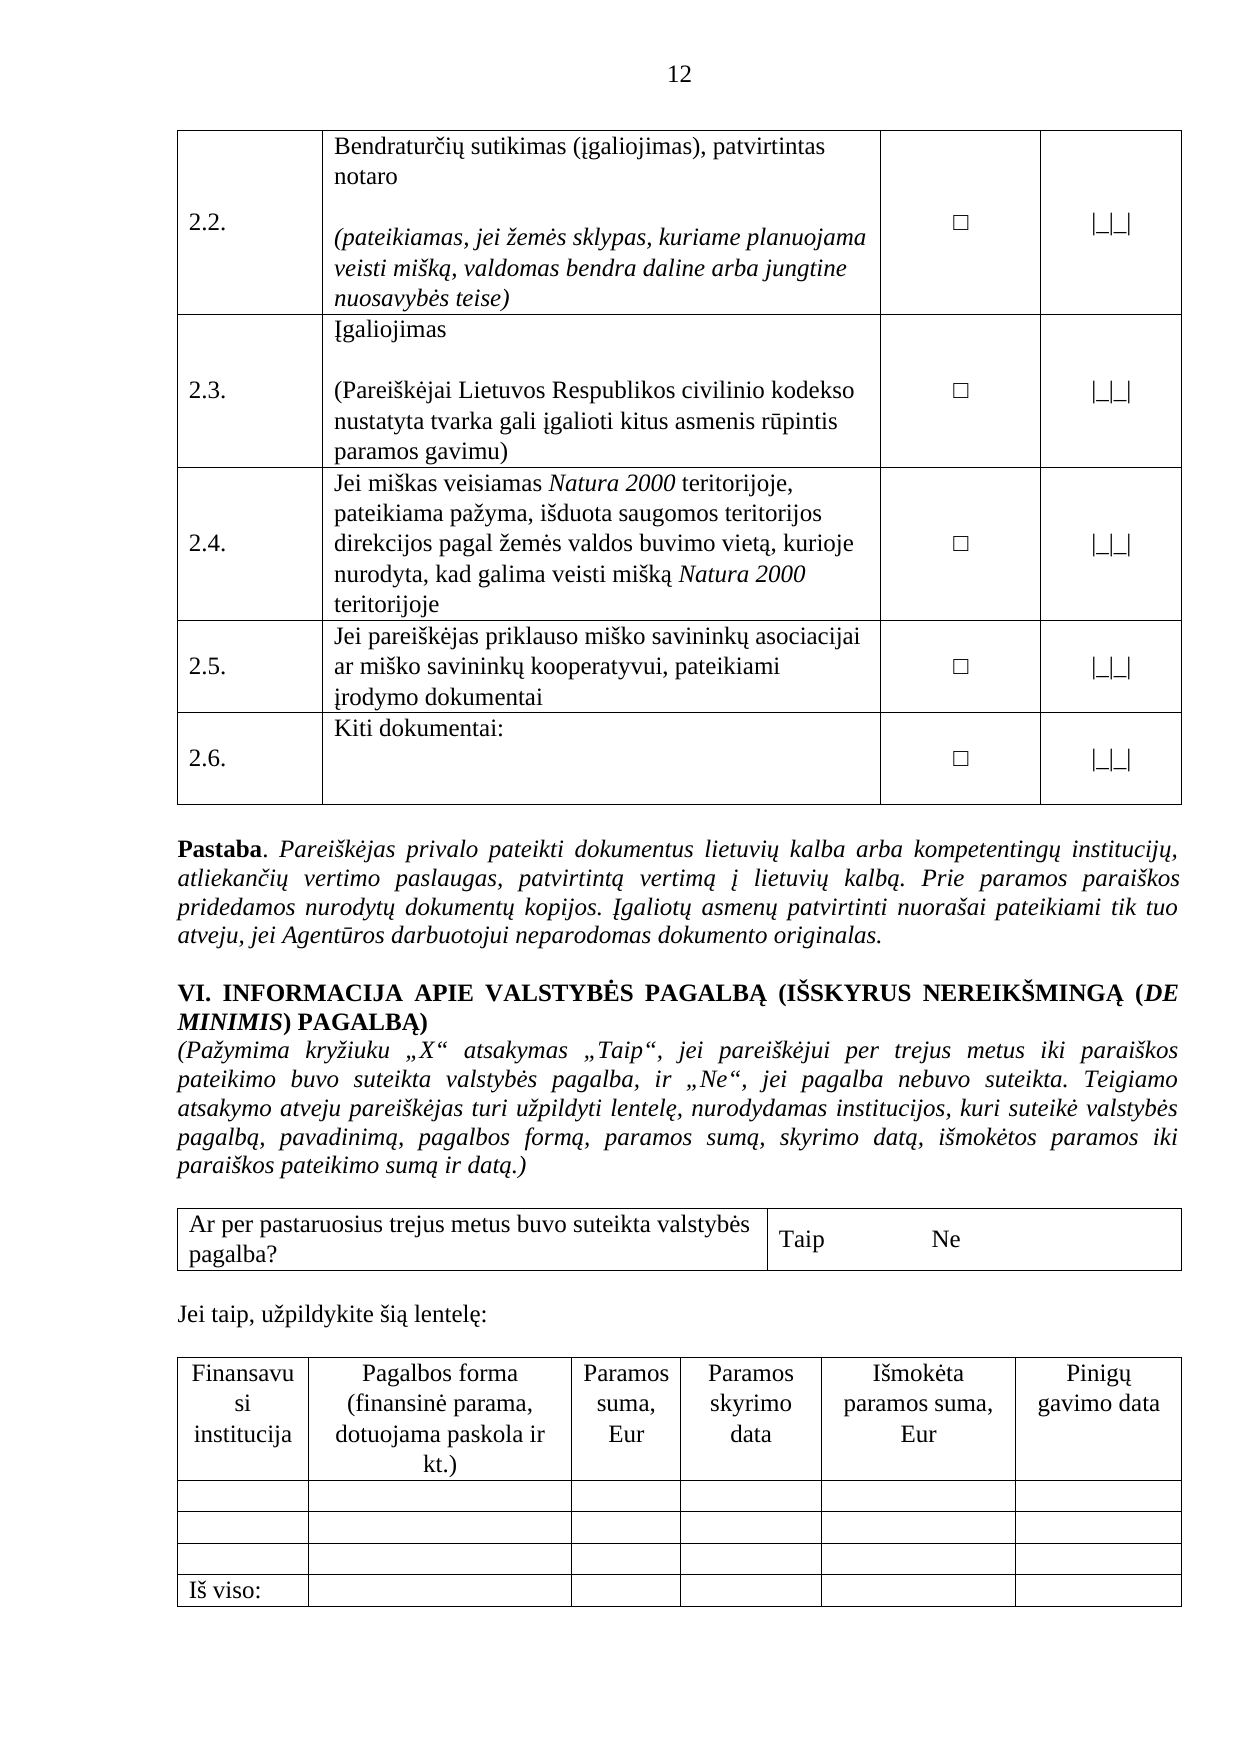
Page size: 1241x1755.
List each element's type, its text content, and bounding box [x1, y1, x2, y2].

table_cell [572, 1481, 680, 1511]
table_cell Įgaliojimas (Pareiškėjai Lietuvos Respublikos civilinio kodekso nustatyta tvarka gali įgalioti kitus asmenis rūpintis paramos gavimu) [323, 315, 880, 467]
table_header Pagalbos forma (finansinė parama, dotuojama paskola ir kt.) [309, 1358, 571, 1480]
table_cell |_|_| [1041, 315, 1181, 467]
table_cell 2.3. [178, 315, 322, 467]
table_cell [309, 1481, 571, 1511]
table_header Paramos suma, Eur [572, 1358, 680, 1480]
table_header Pinigų gavimo data [1016, 1358, 1181, 1480]
table_cell [309, 1544, 571, 1574]
table_cell [681, 1512, 821, 1543]
table_cell [572, 1544, 680, 1574]
table_cell [681, 1481, 821, 1511]
table_cell [1016, 1512, 1181, 1543]
table_cell [178, 1544, 308, 1574]
table_cell [309, 1512, 571, 1543]
table_cell □ [881, 131, 1040, 313]
table_cell 2.6. [178, 713, 322, 804]
table_cell □ [881, 468, 1040, 620]
table_cell [822, 1481, 1015, 1511]
table_cell □ [881, 713, 1040, 804]
table_cell Jei pareiškėjas priklauso miško savininkų asociacijai ar miško savininkų kooperatyvui, pateikiami įrodymo dokumentai [323, 621, 880, 712]
table_cell [178, 1481, 308, 1511]
table_cell 2.2. [178, 131, 322, 313]
table_cell 2.4. [178, 468, 322, 620]
table_cell [572, 1512, 680, 1543]
table_cell [1016, 1481, 1181, 1511]
table_cell Bendraturčių sutikimas (įgaliojimas), patvirtintas notaro (pateikiamas, jei žemės sklypas, kuriame planuojama veisti mišką, valdomas bendra daline arba jungtine nuosavybės teise) [323, 131, 880, 313]
table_cell [681, 1544, 821, 1574]
table_cell □ [881, 621, 1040, 712]
table_cell [822, 1575, 1015, 1606]
table_cell [822, 1544, 1015, 1574]
table_header Paramos skyrimo data [681, 1358, 821, 1480]
table_cell |_|_| [1041, 713, 1181, 804]
table_cell Jei miškas veisiamas Natura 2000 teritorijoje, pateikiama pažyma, išduota saugomos teritorijos direkcijos pagal žemės valdos buvimo vietą, kurioje nurodyta, kad galima veisti mišką Natura 2000 teritorijoje [323, 468, 880, 620]
table_cell [822, 1512, 1015, 1543]
text (Pažymima kryžiuku „X“ atsakymas „Taip“, jei pareiškėjui per trejus metus iki paraiškos pateikimo buvo suteikta valstybės pagalba, ir „Ne“, jei pagalba nebuvo suteikta. Teigiamo atsakymo atveju pareiškėjas turi užpildyti lentelę, nurodydamas institucijos, kuri suteikė valstybės pagalbą, pavadinimą, pagalbos formą, paramos sumą, skyrimo datą, išmokėtos paramos iki paraiškos pateikimo sumą ir datą.) [177, 1035, 1181, 1179]
table_cell |_|_| [1041, 621, 1181, 712]
table_cell |_|_| [1041, 468, 1181, 620]
table_header Taip Ne [768, 1209, 1181, 1270]
table_cell Kiti dokumentai: [323, 713, 880, 804]
table_cell 2.5. [178, 621, 322, 712]
table_cell [309, 1575, 571, 1606]
table_header Ar per pastaruosius trejus metus buvo suteikta valstybės pagalba? [178, 1209, 767, 1270]
table_header Finansavusi institucija [178, 1358, 308, 1480]
table_cell [572, 1575, 680, 1606]
table_cell |_|_| [1041, 131, 1181, 313]
text Pastaba. Pareiškėjas privalo pateikti dokumentus lietuvių kalba arba kompetentingų institucijų, atliekančių vertimo paslaugas, patvirtintą vertimą į lietuvių kalbą. Prie paramos paraiškos pridedamos nurodytų dokumentų kopijos. Įgaliotų asmenų patvirtinti nuorašai pateikiami tik tuo atveju, jei Agentūros darbuotojui neparodomas dokumento originalas. [177, 834, 1181, 949]
table_cell [178, 1512, 308, 1543]
text Jei taip, užpildykite šią lentelę: [177, 1299, 1181, 1328]
table_cell Iš viso: [178, 1575, 308, 1606]
table_cell [681, 1575, 821, 1606]
text VI. INFORMACIJA APIE VALSTYBĖS PAGALBĄ (IŠSKYRUS NEREIKŠMINGĄ (DE MINIMIS) PAGALBĄ) [177, 978, 1181, 1035]
table_header Išmokėta paramos suma, Eur [822, 1358, 1015, 1480]
table_cell [1016, 1544, 1181, 1574]
table_cell [1016, 1575, 1181, 1606]
table_cell □ [881, 315, 1040, 467]
